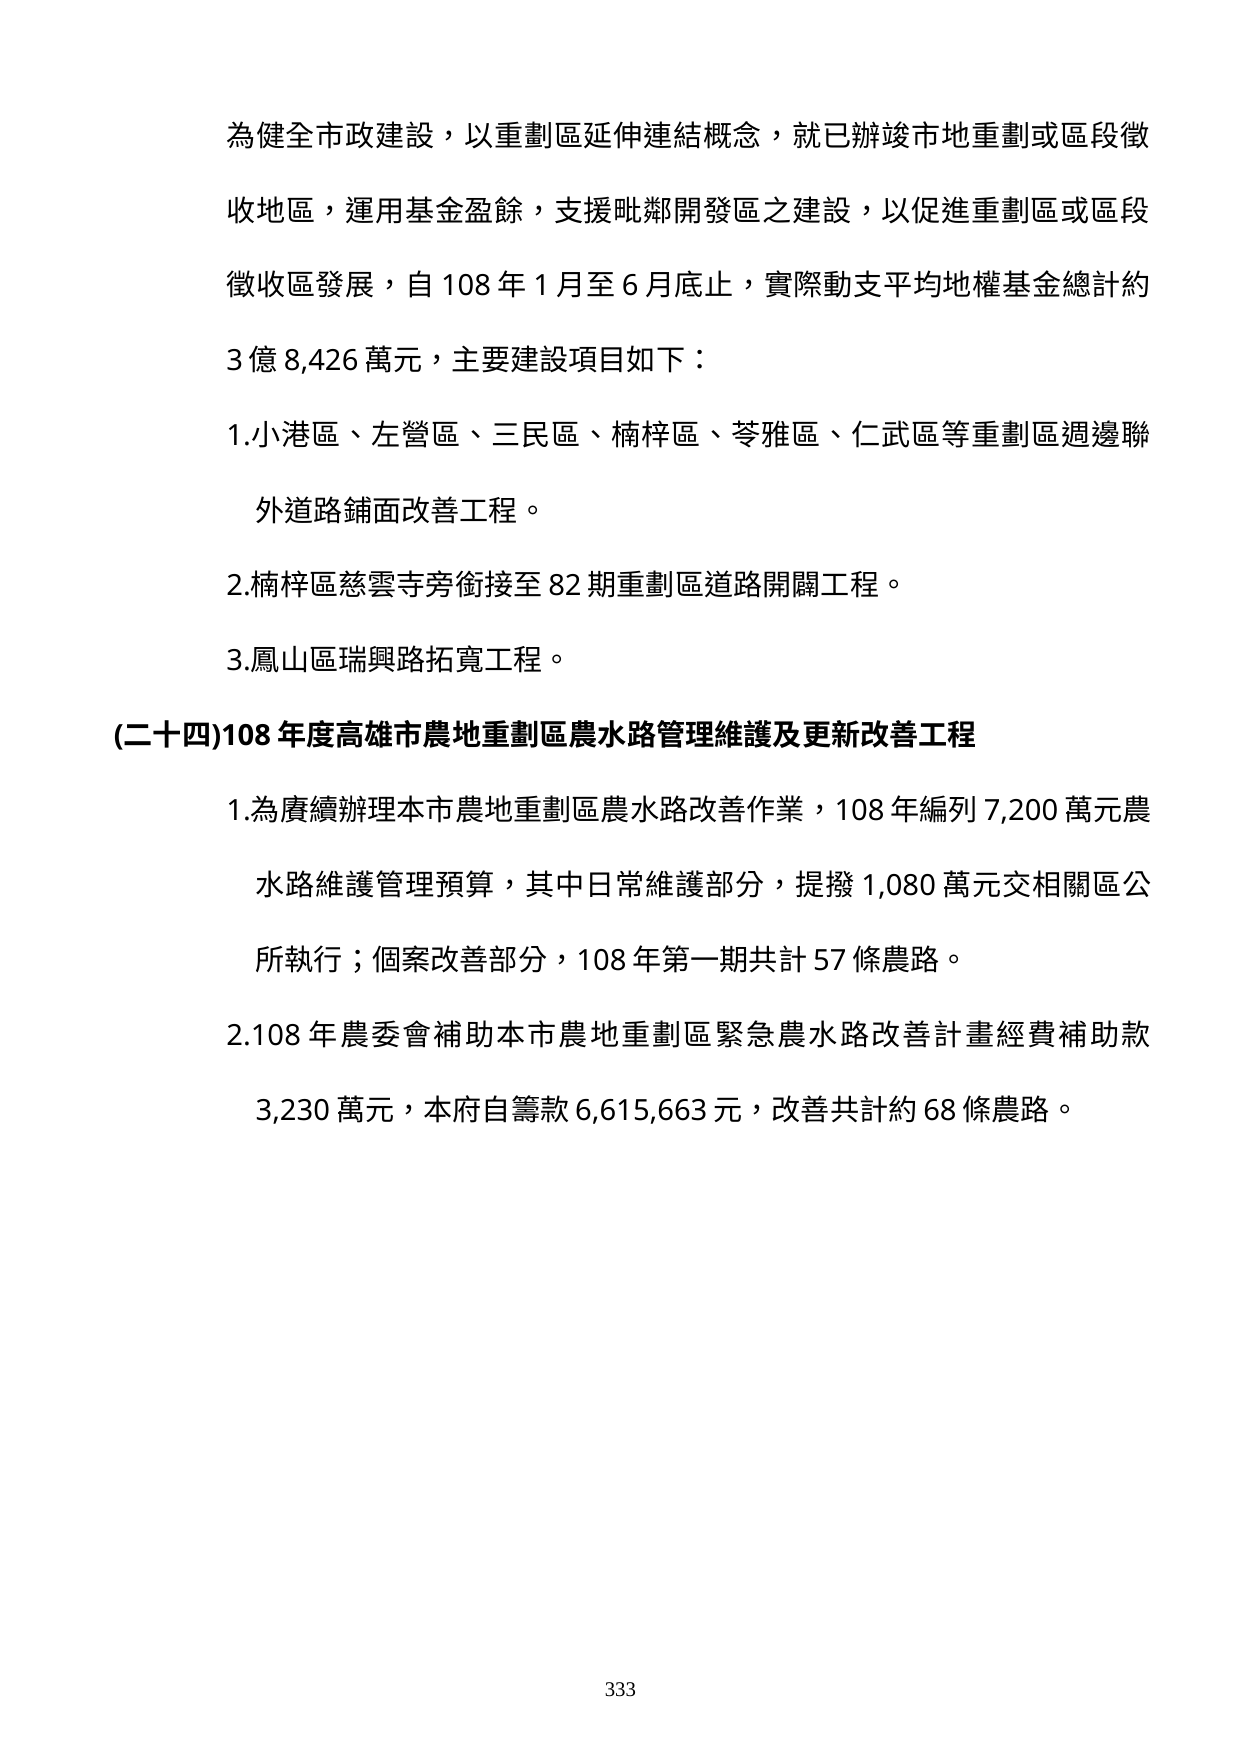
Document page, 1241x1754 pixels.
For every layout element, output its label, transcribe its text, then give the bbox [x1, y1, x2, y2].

text 1.小港區、左營區、三民區、楠梓區、苓雅區、仁武區等重劃區週邊聯外道路鋪面改善工程。 [226, 389, 1152, 539]
text 1.為賡續辦理本市農地重劃區農水路改善作業，108年編列7,200萬元農水路維護管理預算，其中日常維護部分，提撥1,080萬元交相關區公所執行；個案改善部分，108年第一期共計57條農路。 [226, 764, 1152, 989]
text 2.楠梓區慈雲寺旁銜接至82期重劃區道路開闢工程。 [226, 539, 1152, 614]
text 3.鳳山區瑞興路拓寬工程。 [226, 614, 1152, 689]
text (二十四)108年度高雄市農地重劃區農水路管理維護及更新改善工程 [114, 689, 1152, 764]
text 為健全市政建設，以重劃區延伸連結概念，就已辦竣市地重劃或區段徵收地區，運用基金盈餘，支援毗鄰開發區之建設，以促進重劃區或區段徵收區發展，自108年1月至6月底止，實際動支平均地權基金總計約3億8,426萬元，主要建設項目如下： [226, 89, 1152, 389]
text 2.108年農委會補助本市農地重劃區緊急農水路改善計畫經費補助款3,230萬元，本府自籌款6,615,663元，改善共計約68條農路。 [226, 989, 1152, 1139]
